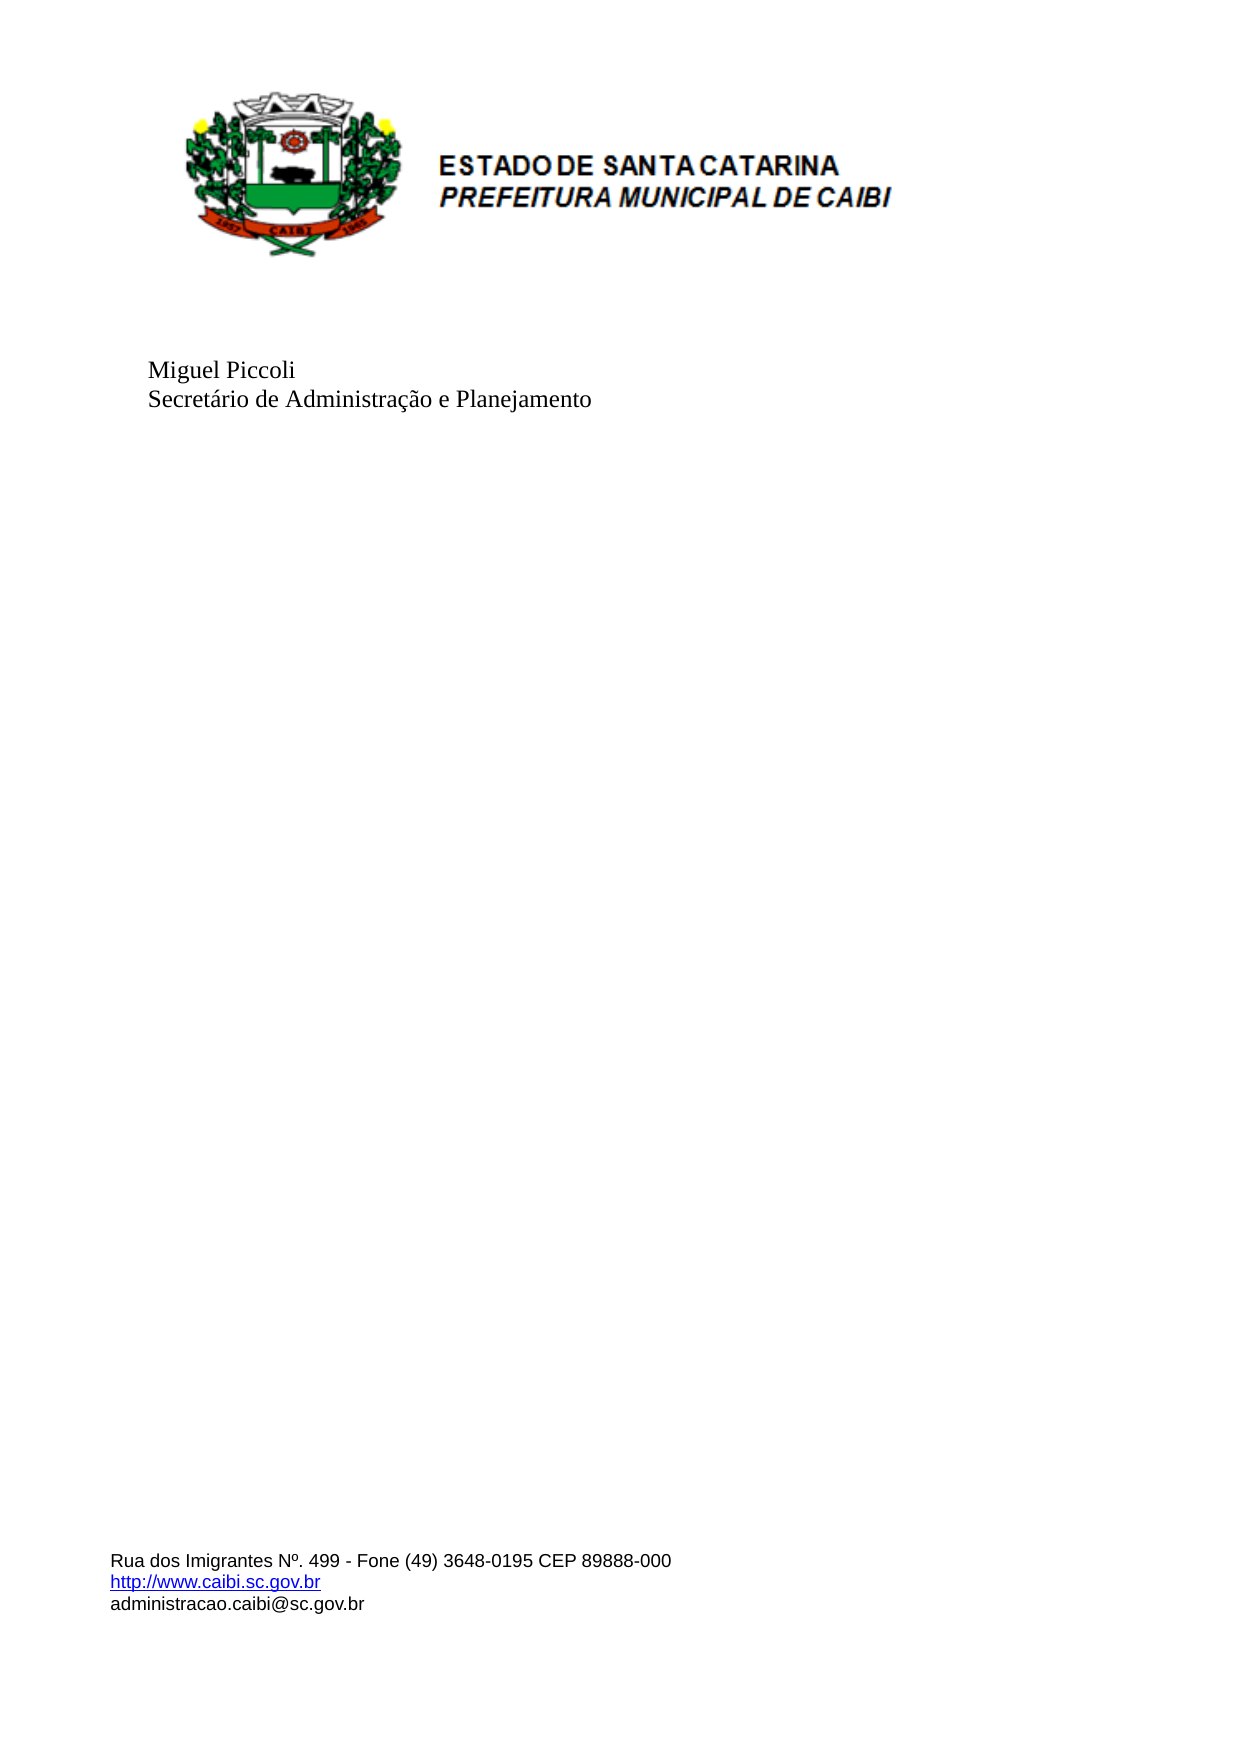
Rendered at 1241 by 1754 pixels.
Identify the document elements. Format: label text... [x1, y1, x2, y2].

text Secretário de Administração e Planejamento [148, 384, 1092, 412]
text Miguel Piccoli [148, 355, 1092, 384]
